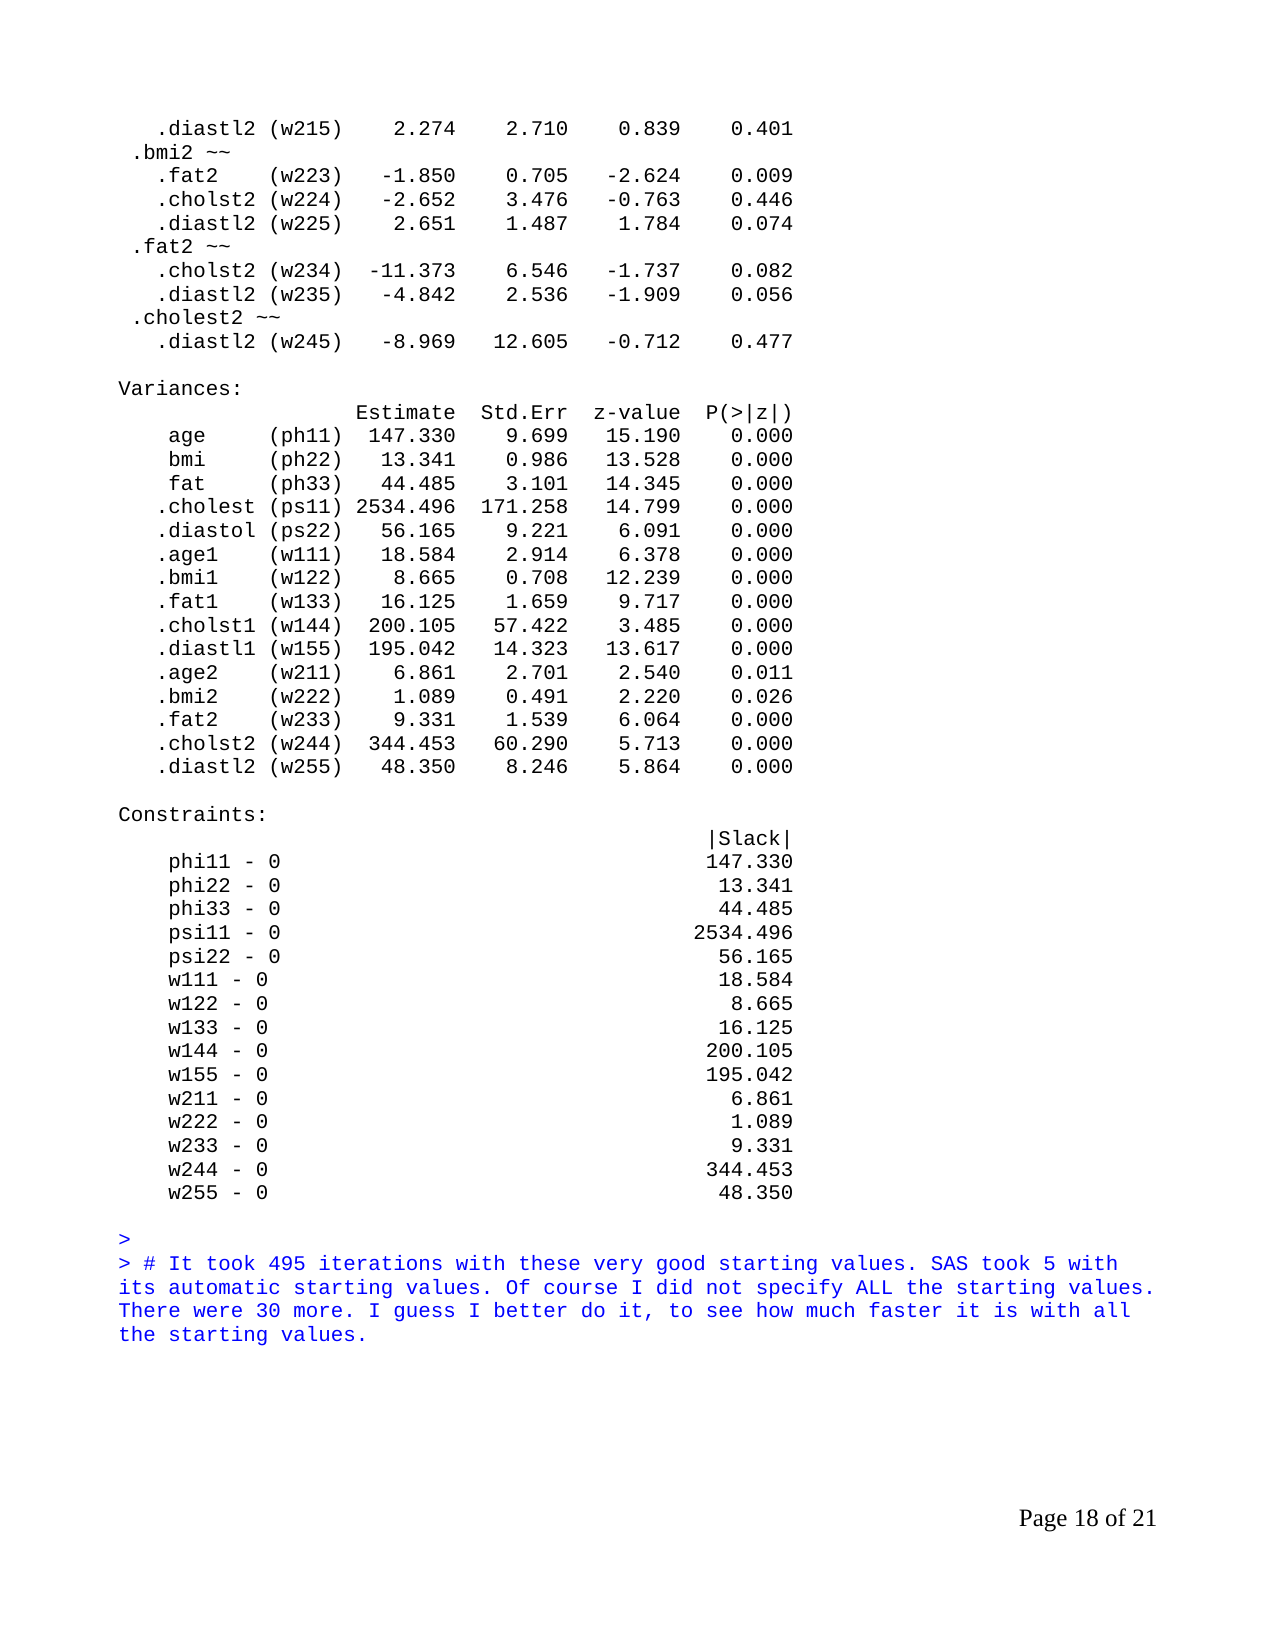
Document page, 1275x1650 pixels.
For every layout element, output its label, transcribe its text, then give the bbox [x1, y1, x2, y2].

text w211 - 0 6.861 [118, 1088, 1160, 1111]
text .fat2 (w233) 9.331 1.539 6.064 0.000 [118, 709, 1160, 733]
text w122 - 0 8.665 [118, 993, 1160, 1017]
text .diastl2 (w235) -4.842 2.536 -1.909 0.056 [118, 284, 1160, 307]
text w111 - 0 18.584 [118, 969, 1160, 993]
text w133 - 0 16.125 [118, 1017, 1160, 1040]
text phi11 - 0 147.330 [118, 851, 1160, 875]
text .fat2 ~~ [118, 236, 1160, 260]
text .bmi2 (w222) 1.089 0.491 2.220 0.026 [118, 686, 1160, 709]
text |Slack| [118, 827, 1160, 851]
text phi22 - 0 13.341 [118, 875, 1160, 898]
text w255 - 0 48.350 [118, 1182, 1160, 1206]
text .cholst2 (w234) -11.373 6.546 -1.737 0.082 [118, 260, 1160, 284]
text .diastl2 (w225) 2.651 1.487 1.784 0.074 [118, 213, 1160, 236]
text .fat1 (w133) 16.125 1.659 9.717 0.000 [118, 591, 1160, 615]
text .age1 (w111) 18.584 2.914 6.378 0.000 [118, 544, 1160, 567]
text .cholst2 (w224) -2.652 3.476 -0.763 0.446 [118, 189, 1160, 213]
text > [118, 1229, 1160, 1253]
text phi33 - 0 44.485 [118, 898, 1160, 922]
text bmi (ph22) 13.341 0.986 13.528 0.000 [118, 449, 1160, 473]
text .diastl2 (w255) 48.350 8.246 5.864 0.000 [118, 757, 1160, 780]
text w222 - 0 1.089 [118, 1111, 1160, 1135]
text .fat2 (w223) -1.850 0.705 -2.624 0.009 [118, 165, 1160, 189]
text w233 - 0 9.331 [118, 1135, 1160, 1158]
text .bmi1 (w122) 8.665 0.708 12.239 0.000 [118, 567, 1160, 591]
text Constraints: [118, 804, 1160, 827]
text fat (ph33) 44.485 3.101 14.345 0.000 [118, 473, 1160, 496]
text Variances: [118, 378, 1160, 402]
text .diastl2 (w245) -8.969 12.605 -0.712 0.477 [118, 331, 1160, 354]
text .diastl1 (w155) 195.042 14.323 13.617 0.000 [118, 638, 1160, 662]
text age (ph11) 147.330 9.699 15.190 0.000 [118, 426, 1160, 449]
text .cholest (ps11) 2534.496 171.258 14.799 0.000 [118, 496, 1160, 520]
text w244 - 0 344.453 [118, 1158, 1160, 1182]
text .cholst1 (w144) 200.105 57.422 3.485 0.000 [118, 615, 1160, 638]
text psi22 - 0 56.165 [118, 946, 1160, 969]
text .cholst2 (w244) 344.453 60.290 5.713 0.000 [118, 733, 1160, 757]
text > # It took 495 iterations with these very good starting values. SAS took 5 with its automatic starting values. Of course I did not specify ALL the starting values. There were 30 more. I guess I better do it, to see how much faster it is with all the starting values. [118, 1253, 1160, 1348]
text .age2 (w211) 6.861 2.701 2.540 0.011 [118, 662, 1160, 686]
text psi11 - 0 2534.496 [118, 922, 1160, 946]
text .diastol (ps22) 56.165 9.221 6.091 0.000 [118, 520, 1160, 544]
text w155 - 0 195.042 [118, 1064, 1160, 1088]
text .cholest2 ~~ [118, 307, 1160, 331]
text .bmi2 ~~ [118, 142, 1160, 165]
text .diastl2 (w215) 2.274 2.710 0.839 0.401 [118, 118, 1160, 142]
text w144 - 0 200.105 [118, 1040, 1160, 1064]
text Estimate Std.Err z-value P(>|z|) [118, 402, 1160, 426]
